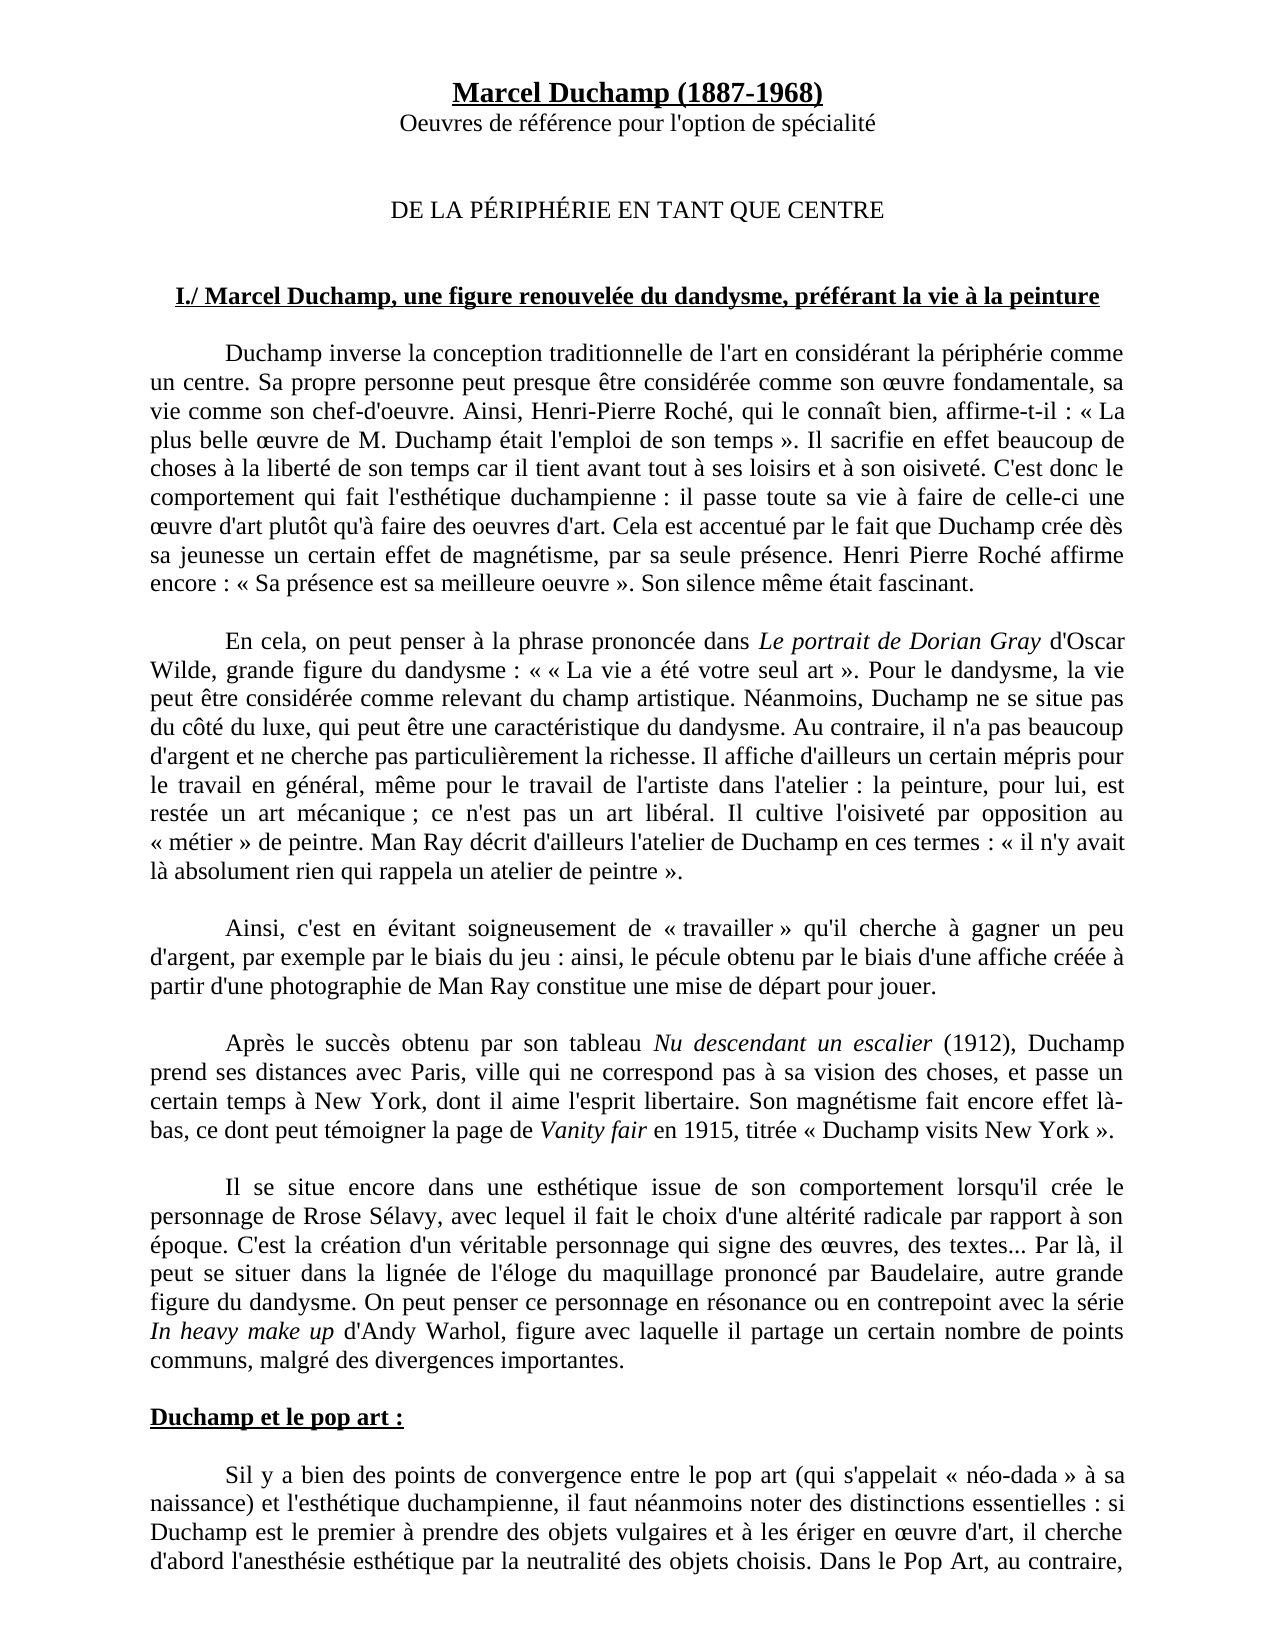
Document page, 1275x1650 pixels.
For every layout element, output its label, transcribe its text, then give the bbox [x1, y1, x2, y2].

text Duchamp inverse la conception traditionnelle de l'art en considérant la périphérie comme un centre. Sa propre personne peut presque être considérée comme son œuvre fondamentale, sa vie comme son chef-d'oeuvre. Ainsi, Henri-Pierre Roché, qui le connaît bien, affirme-t-il : « La plus belle œuvre de M. Duchamp était l'emploi de son temps ». Il sacrifie en effet beaucoup de choses à la liberté de son temps car il tient avant tout à ses loisirs et à son oisiveté. C'est donc le comportement qui fait l'esthétique duchampienne : il passe toute sa vie à faire de celle-ci une œuvre d'art plutôt qu'à faire des oeuvres d'art. Cela est accentué par le fait que Duchamp crée dès sa jeunesse un certain effet de magnétisme, par sa seule présence. Henri Pierre Roché affirme encore : « Sa présence est sa meilleure oeuvre ». Son silence même était fascinant. [150, 338, 1125, 597]
text DE LA PÉRIPHÉRIE EN TANT QUE CENTRE [150, 195, 1125, 223]
text Marcel Duchamp (1887-1968) [150, 75, 1125, 108]
text En cela, on peut penser à la phrase prononcée dans Le portrait de Dorian Gray d'Oscar Wilde, grande figure du dandysme : « « La vie a été votre seul art ». Pour le dandysme, la vie peut être considérée comme relevant du champ artistique. Néanmoins, Duchamp ne se situe pas du côté du luxe, qui peut être une caractéristique du dandysme. Au contraire, il n'a pas beaucoup d'argent et ne cherche pas particulièrement la richesse. Il affiche d'ailleurs un certain mépris pour le travail en général, même pour le travail de l'artiste dans l'atelier : la peinture, pour lui, est restée un art mécanique ; ce n'est pas un art libéral. Il cultive l'oisiveté par opposition au « métier » de peintre. Man Ray décrit d'ailleurs l'atelier de Duchamp en ces termes : « il n'y avait là absolument rien qui rappela un atelier de peintre ». [150, 626, 1125, 885]
text Sil y a bien des points de convergence entre le pop art (qui s'appelait « néo-dada » à sa naissance) et l'esthétique duchampienne, il faut néanmoins noter des distinctions essentielles : si Duchamp est le premier à prendre des objets vulgaires et à les ériger en œuvre d'art, il cherche d'abord l'anesthésie esthétique par la neutralité des objets choisis. Dans le Pop Art, au contraire, [150, 1460, 1125, 1575]
text Il se situe encore dans une esthétique issue de son comportement lorsqu'il crée le personnage de Rrose Sélavy, avec lequel il fait le choix d'une altérité radicale par rapport à son époque. C'est la création d'un véritable personnage qui signe des œuvres, des textes... Par là, il peut se situer dans la lignée de l'éloge du maquillage prononcé par Baudelaire, autre grande figure du dandysme. On peut penser ce personnage en résonance ou en contrepoint avec la série In heavy make up d'Andy Warhol, figure avec laquelle il partage un certain nombre de points communs, malgré des divergences importantes. [150, 1172, 1125, 1373]
text Après le succès obtenu par son tableau Nu descendant un escalier (1912), Duchamp prend ses distances avec Paris, ville qui ne correspond pas à sa vision des choses, et passe un certain temps à New York, dont il aime l'esprit libertaire. Son magnétisme fait encore effet là-bas, ce dont peut témoigner la page de Vanity fair en 1915, titrée « Duchamp visits New York ». [150, 1028, 1125, 1143]
text Oeuvres de référence pour l'option de spécialité [150, 108, 1125, 137]
text Ainsi, c'est en évitant soigneusement de « travailler » qu'il cherche à gagner un peu d'argent, par exemple par le biais du jeu : ainsi, le pécule obtenu par le biais d'une affiche créée à partir d'une photographie de Man Ray constitue une mise de départ pour jouer. [150, 913, 1125, 1000]
text I./ Marcel Duchamp, une figure renouvelée du dandysme, préférant la vie à la peinture [150, 281, 1125, 310]
text Duchamp et le pop art : [150, 1402, 1125, 1431]
